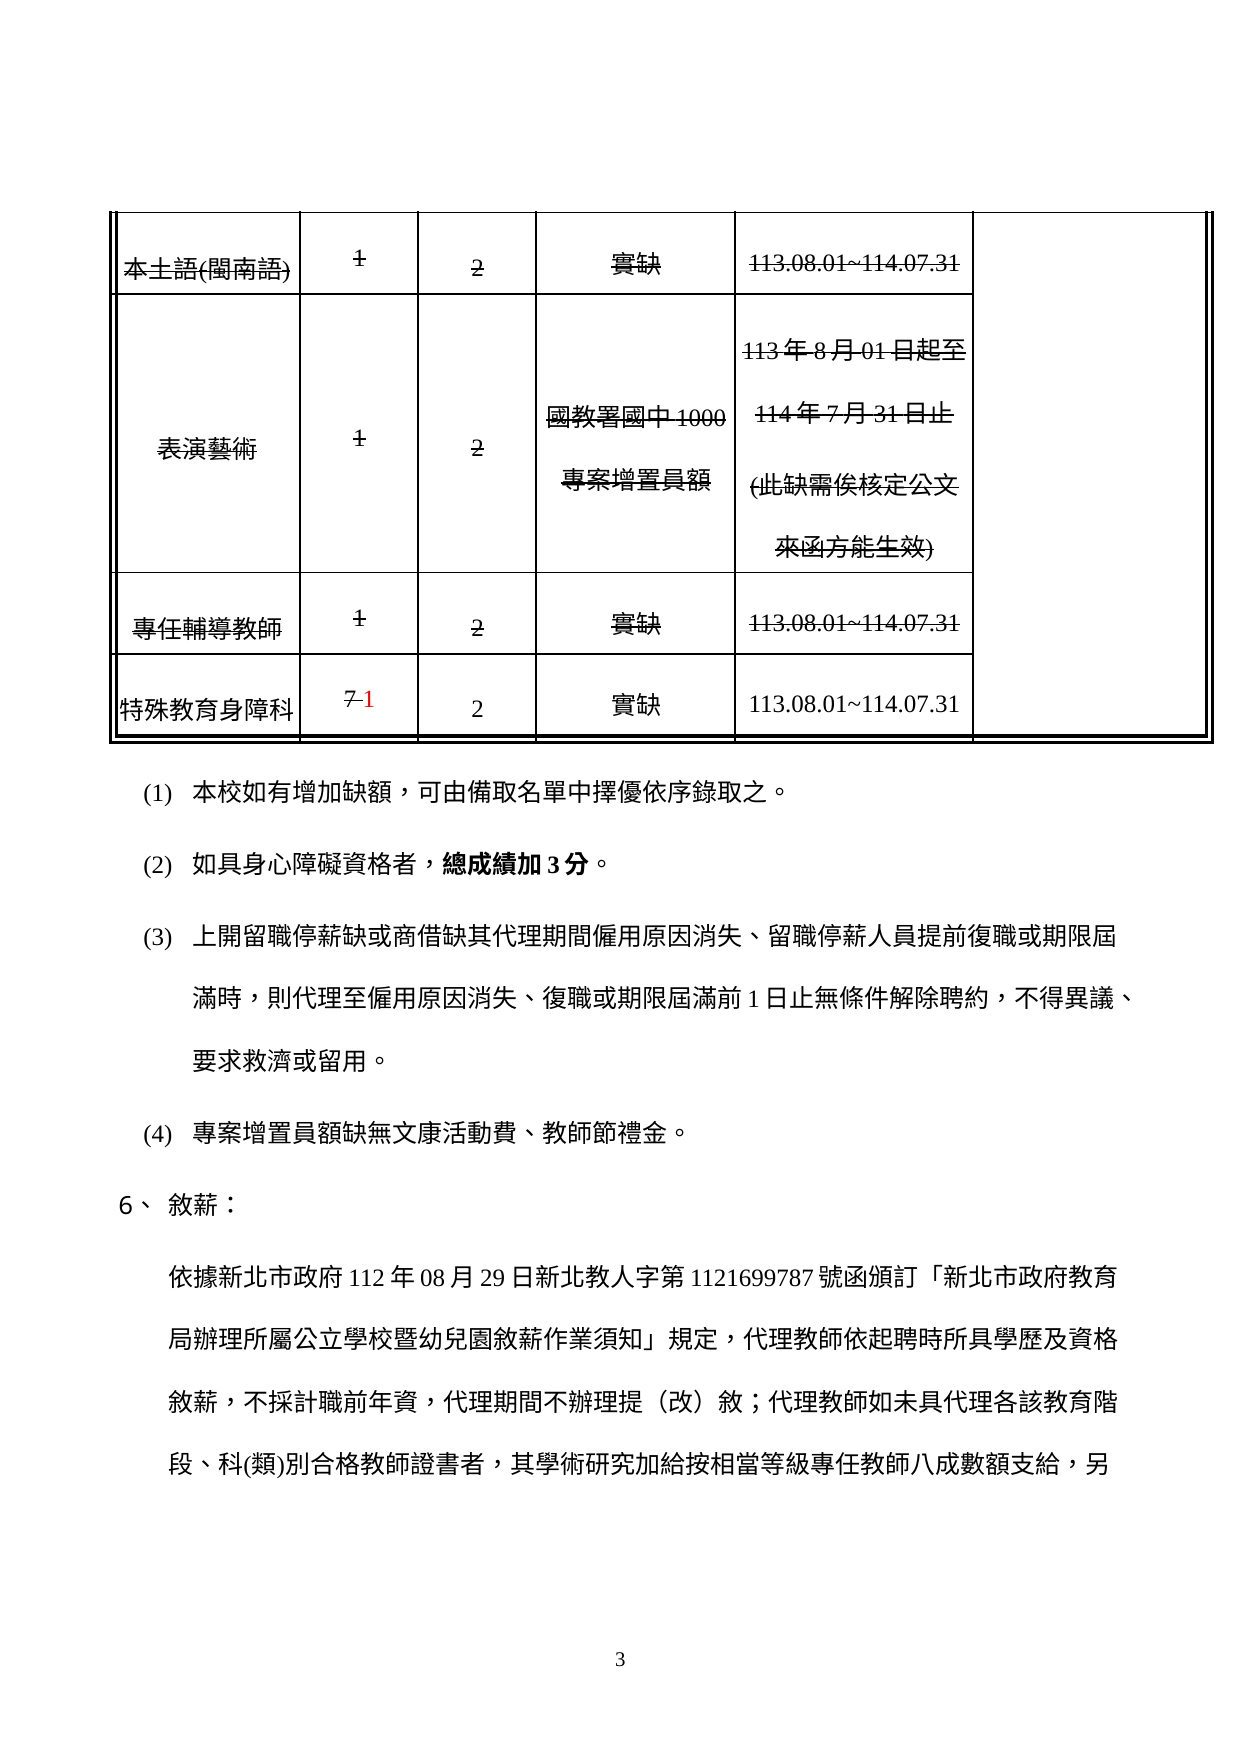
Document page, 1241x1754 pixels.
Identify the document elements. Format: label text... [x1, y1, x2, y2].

list 專案增置員額缺無文康活動費、教師節禮金。 [143, 1090, 1122, 1152]
table_cell 實缺 [537, 655, 734, 734]
list 如具身心障礙資格者，總成績加3分。 [143, 821, 1122, 883]
table_cell [974, 213, 1205, 734]
table_cell 7 1 [301, 655, 417, 734]
text 依據新北市政府112年08月29日新北教人字第1121699787號函頒訂「新北市政府教育局辦理所屬公立學校暨幼兒園敘薪作業須知」規定，代理教師依起聘時所具學歷及資格敘薪，不採計職前年資，代理期間不辦理提（改）敘；代理教師如未具代理各該教育階段、科(類)別合格教師證書者，其學術研究加給按相當等級專任教師八成數額支給，另 [168, 1234, 1122, 1484]
table_cell 113年8月01日起至114年7月31日止 (此缺需俟核定公文來函方能生效) [736, 295, 972, 571]
table_cell 2 [419, 295, 535, 571]
table_cell 2 [419, 573, 535, 653]
list 敘薪： [118, 1162, 1122, 1224]
list 本校如有增加缺額，可由備取名單中擇優依序錄取之。 [143, 748, 1122, 811]
table_cell 1 [301, 213, 417, 293]
table_cell 113.08.01~114.07.31 [736, 573, 972, 653]
table_cell 113.08.01~114.07.31 [736, 655, 972, 734]
table_cell 特殊教育身障科 [118, 655, 299, 734]
table_cell 本土語(閩南語) [118, 213, 299, 293]
table_cell 表演藝術 [118, 295, 299, 571]
table_cell 2 [419, 213, 535, 293]
table_cell 實缺 [537, 573, 734, 653]
table_cell 1 [301, 573, 417, 653]
table_cell 1 [301, 295, 417, 571]
table_cell 國教署國中1000專案增置員額 [537, 295, 734, 571]
table_cell 實缺 [537, 213, 734, 293]
table_cell 113.08.01~114.07.31 [736, 213, 972, 293]
table_cell 2 [419, 655, 535, 734]
list 上開留職停薪缺或商借缺其代理期間僱用原因消失、留職停薪人員提前復職或期限屆滿時，則代理至僱用原因消失、復職或期限屆滿前1日止無條件解除聘約，不得異議、要求救濟或留用。 [143, 893, 1122, 1080]
table_cell 專任輔導教師 [118, 573, 299, 653]
